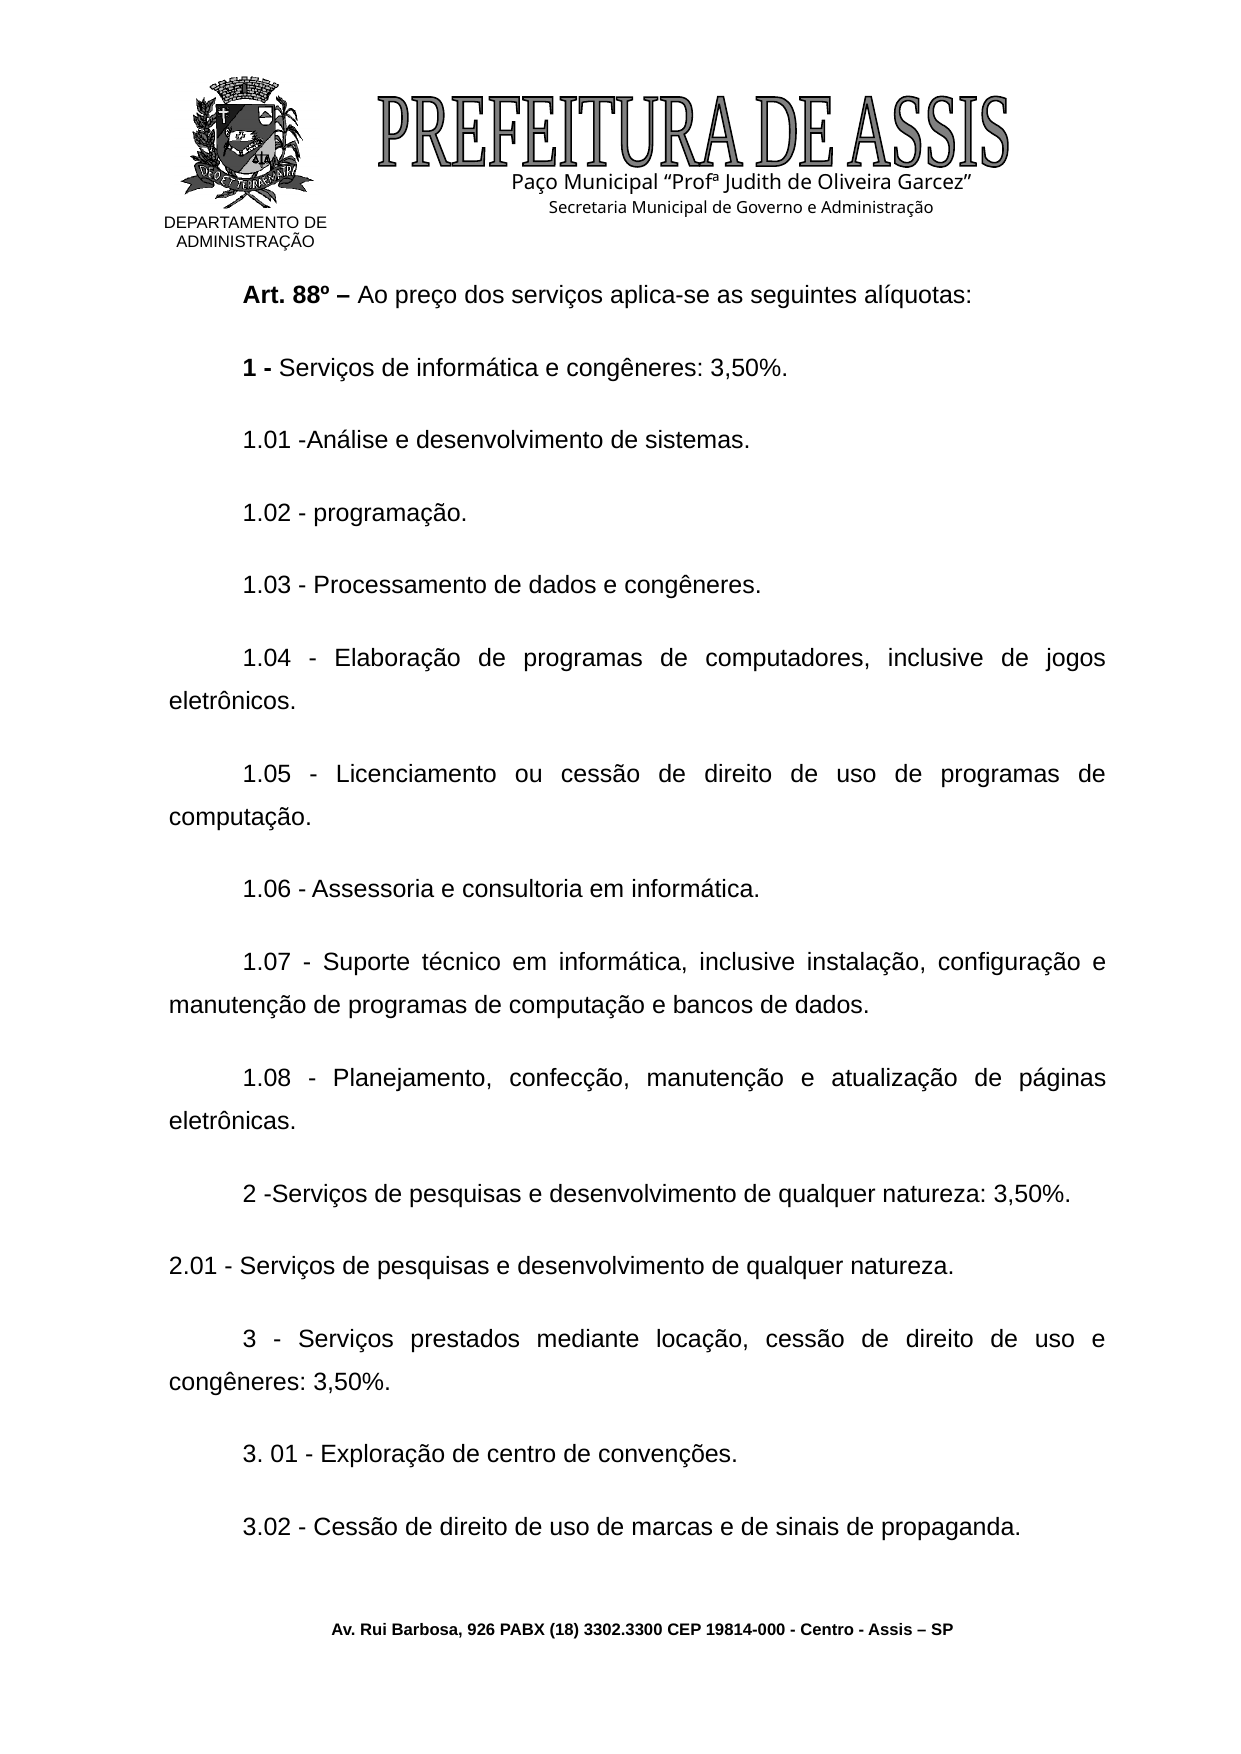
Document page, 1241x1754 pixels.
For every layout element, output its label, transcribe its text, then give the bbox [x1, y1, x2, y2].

text 1 - Serviços de informática e congêneres: 3,50%. [169, 353, 1107, 381]
text 1.02 - programação. [169, 498, 1107, 527]
text 3.02 - Cessão de direito de uso de marcas e de sinais de propaganda. [169, 1512, 1107, 1541]
text 1.08 - Planejamento, confecção, manutenção e atualização de páginas eletrônicas. [169, 1063, 1107, 1135]
text 1.05 - Licenciamento ou cessão de direito de uso de programas de computação. [169, 759, 1107, 831]
text 3 - Serviços prestados mediante locação, cessão de direito de uso e congêneres: 3,50%. [169, 1324, 1107, 1396]
text 2 -Serviços de pesquisas e desenvolvimento de qualquer natureza: 3,50%. [169, 1178, 1107, 1207]
text 1.03 - Processamento de dados e congêneres. [169, 570, 1107, 599]
text 3. 01 - Exploração de centro de convenções. [169, 1439, 1107, 1468]
text 1.06 - Assessoria e consultoria em informática. [169, 874, 1107, 903]
text 2.01 - Serviços de pesquisas e desenvolvimento de qualquer natureza. [169, 1251, 1107, 1280]
text 1.04 - Elaboração de programas de computadores, inclusive de jogos eletrônicos. [169, 643, 1107, 715]
text Art. 88º – Ao preço dos serviços aplica-se as seguintes alíquotas: [169, 280, 1107, 309]
text 1.01 -Análise e desenvolvimento de sistemas. [169, 425, 1107, 454]
text 1.07 - Suporte técnico em informática, inclusive instalação, configuração e manutenção de programas de computação e bancos de dados. [169, 947, 1107, 1019]
